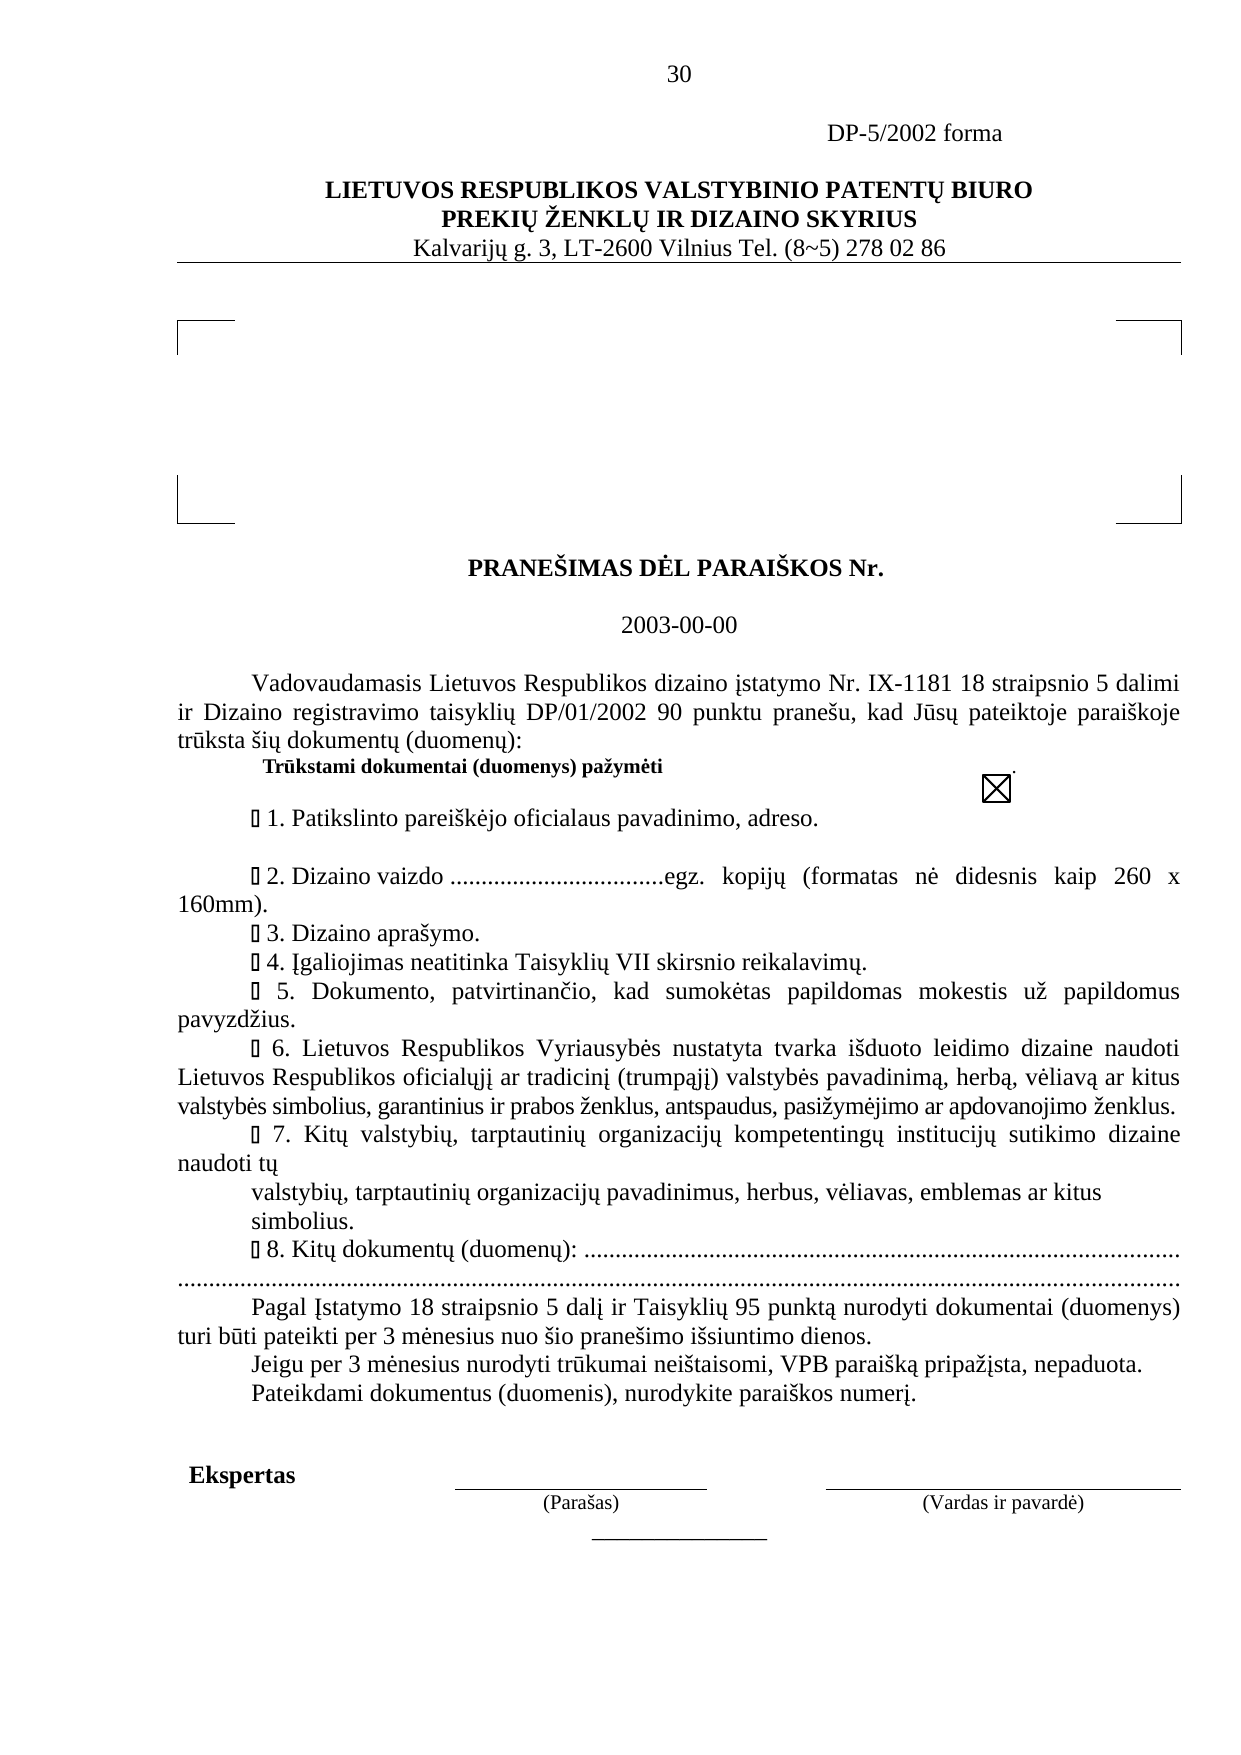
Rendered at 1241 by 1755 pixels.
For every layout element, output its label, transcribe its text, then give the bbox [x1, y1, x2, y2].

table_header [1116, 321, 1181, 355]
table_cell [178, 475, 235, 523]
text  2. Dizaino vaizdo egz. kopijų (formatas nė didesnis kaip 260 x 160mm). [177, 861, 1181, 918]
table_cell [707, 1489, 826, 1514]
text PREKIŲ ŽENKLŲ IR DIZAINO SKYRIUS [177, 204, 1181, 233]
table_cell [826, 1460, 1181, 1489]
table_header PRANEŠIMAS DĖL PARAIŠKOS Nr. [177, 553, 1181, 582]
text simbolius. [177, 1206, 1181, 1234]
text Pagal Įstatymo 18 straipsnio 5 dalį ir Taisyklių 95 punktą nurodyti dokumentai (duomenys) turi būti pateikti per 3 mėnesius nuo šio pranešimo išsiuntimo dienos. [177, 1292, 1181, 1349]
table_cell Ekspertas [177, 1460, 455, 1489]
table_cell [707, 1460, 826, 1489]
text  6. Lietuvos Respublikos Vyriausybės nustatyta tvarka išduoto leidimo dizaine naudoti Lietuvos Respublikos oficialųjį ar tradicinį (trumpąjį) valstybės pavadinimą, herbą, vėliavą ar kitus valstybės simbolius, garantinius ir prabos ženklus, antspaudus, pasižymėjimo ar apdovanojimo ženklus. [177, 1033, 1181, 1119]
text  8. Kitų dokumentų (duomenų): [177, 1234, 1181, 1263]
text Pateikdami dokumentus (duomenis), nurodykite paraiškos numerį. [177, 1378, 1181, 1407]
text  3. Dizaino aprašymo. [177, 918, 1181, 947]
text  1. Patikslinto pareiškėjo oficialaus pavadinimo, adreso. [177, 803, 1181, 832]
table_cell 2003-00-00 [177, 610, 1181, 639]
table_cell (Vardas ir pavardė) [826, 1490, 1181, 1514]
text valstybių, tarptautinių organizacijų pavadinimus, herbus, vėliavas, emblemas ar kitus [177, 1177, 1181, 1206]
table_header Trūkstami dokumentai (duomenys) pažymėti [177, 754, 891, 803]
text Vadovaudamasis Lietuvos Respublikos dizaino įstatymo Nr. IX-1181 18 straipsnio 5 dalimi ir Dizaino registravimo taisyklių DP/01/2002 90 punktu pranešu, kad Jūsų pateiktoje paraiškoje trūksta šių dokumentų (duomenų): [177, 668, 1181, 754]
table_header [177, 1436, 455, 1460]
table_cell [177, 1489, 455, 1514]
text Kalvarijų g. 3, LT-2600 Vilnius Tel. (8~5) 278 02 86 [177, 233, 1181, 262]
table_header [826, 1436, 1181, 1460]
table_header [707, 1436, 826, 1460]
text LIETUVOS RESPUBLIKOS VALSTYBINIO PATENTŲ BIURO [177, 176, 1181, 204]
table_cell [235, 475, 1116, 523]
table_header [455, 1436, 707, 1460]
text  5. Dokumento, patvirtinančio, kad sumokėtas papildomas mokestis už papildomus pavyzdžius. [177, 976, 1181, 1033]
table_cell [177, 582, 1181, 610]
table_header [235, 320, 1116, 355]
table_cell (Parašas) [455, 1490, 707, 1514]
text Jeigu per 3 mėnesius nurodyti trūkumai neištaisomi, VPB paraišką pripažįsta, nepaduota. [177, 1349, 1181, 1378]
table_cell [1116, 475, 1181, 523]
text  7. Kitų valstybių, tarptautinių organizacijų kompetentingų institucijų sutikimo dizaine naudoti tų [177, 1119, 1181, 1177]
text ______________ [177, 1514, 1181, 1543]
table_header [178, 321, 235, 355]
table_cell [177, 355, 1181, 475]
table_header . [891, 754, 1181, 803]
table_cell [455, 1460, 707, 1489]
text  4. Įgaliojimas neatitinka Taisyklių VII skirsnio reikalavimų. [177, 947, 1181, 976]
text DP-5/2002 forma [827, 118, 1181, 147]
